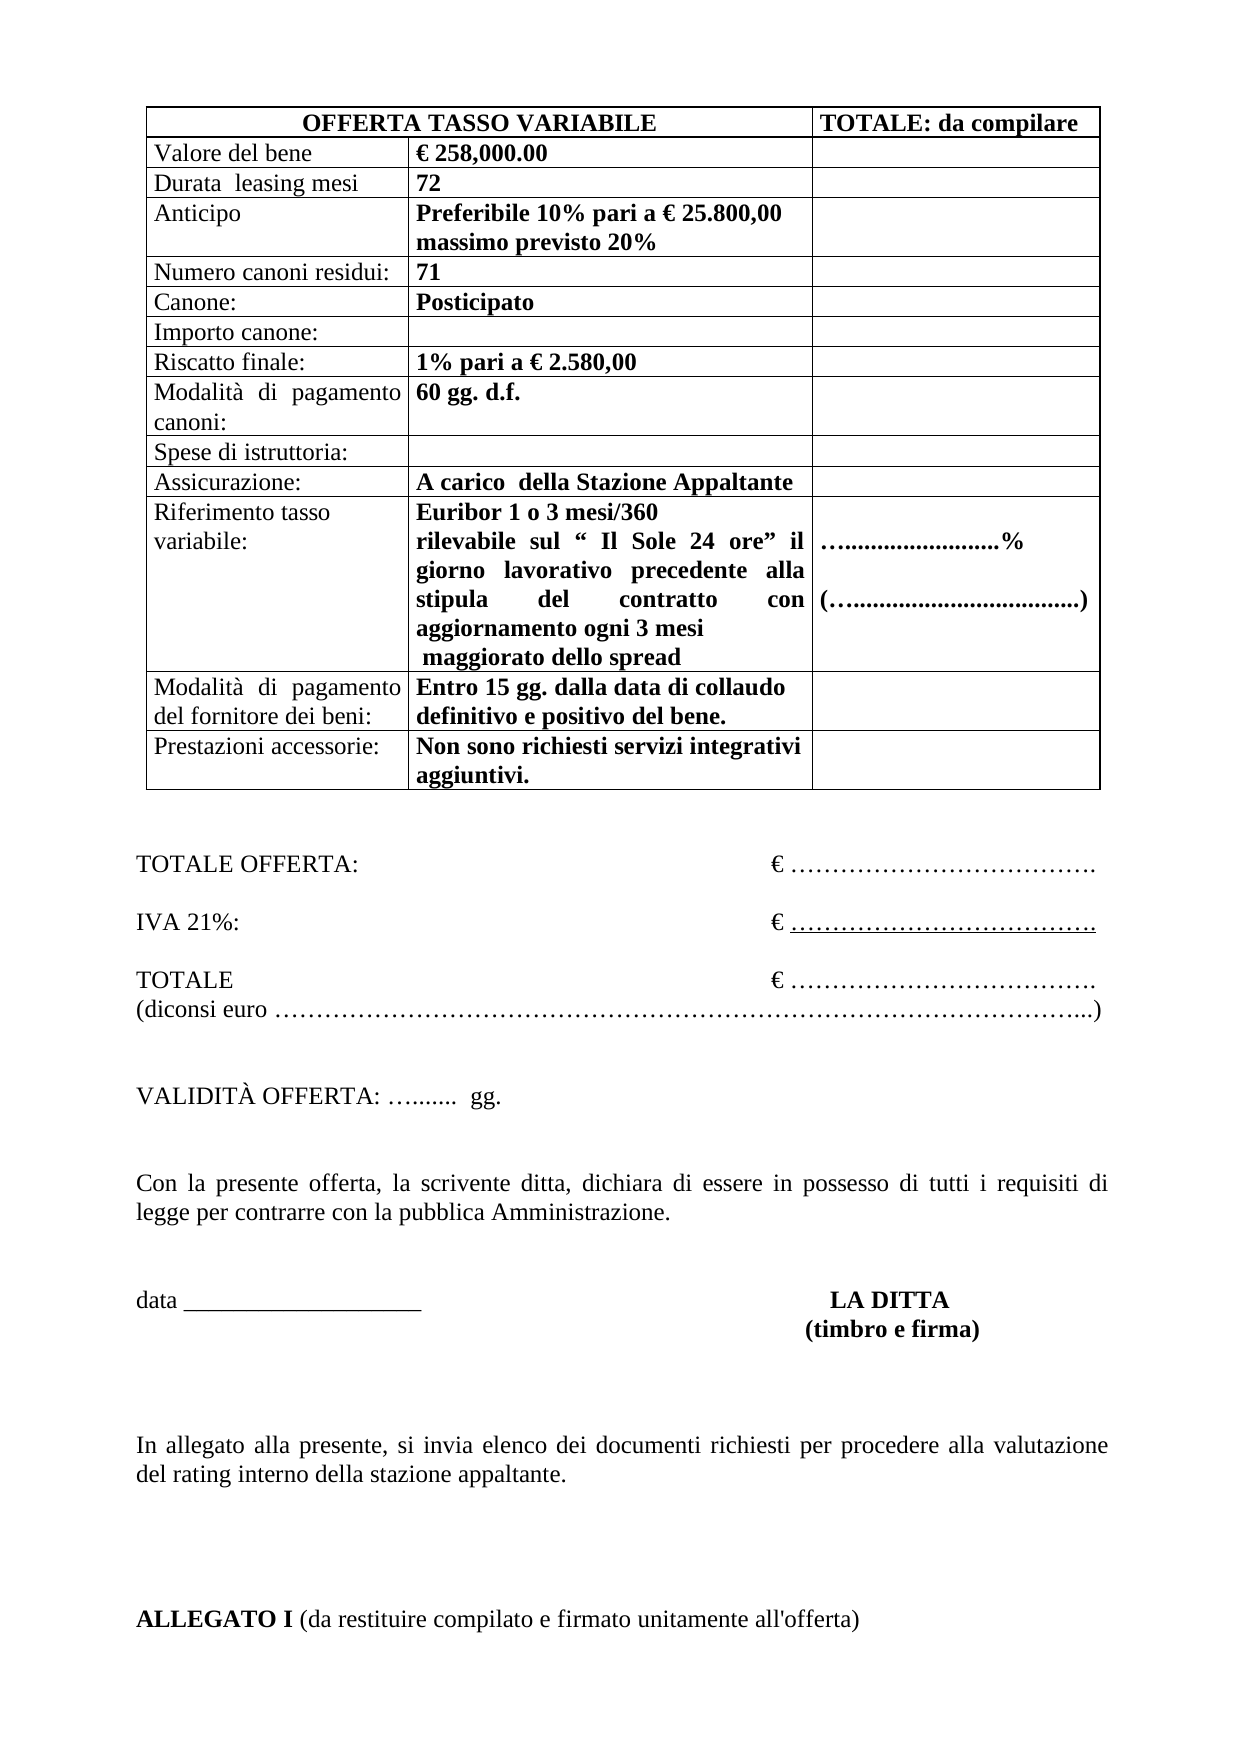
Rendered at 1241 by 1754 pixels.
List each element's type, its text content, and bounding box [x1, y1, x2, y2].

table_cell [813, 467, 1099, 496]
table_cell [813, 672, 1099, 730]
table_cell € 258.000,00 [409, 138, 812, 167]
table_cell Valore del bene [147, 138, 408, 167]
table_header OFFERTA TASSO VARIABILE [147, 108, 812, 136]
table_cell Preferibile 10% pari a € 25.800,00 massimo previsto 20% [409, 198, 812, 256]
text (diconsi euro ……………………………………………………………………………………...) [136, 994, 1110, 1023]
table_cell 72 [409, 168, 812, 197]
table_cell Modalità di pagamento canoni: [147, 377, 408, 435]
text ALLEGATO I (da restituire compilato e firmato unitamente all'offerta) [136, 1604, 1110, 1633]
table_cell [813, 138, 1099, 167]
table_cell Numero canoni residui: [147, 257, 408, 286]
text (timbro e firma) [136, 1313, 1110, 1343]
table_cell Posticipato [409, 287, 812, 316]
text TOTALE OFFERTA: € ………………………………. [136, 848, 1110, 878]
table_cell [813, 257, 1099, 286]
text VALIDITÀ OFFERTA: …....... gg. [136, 1081, 1110, 1110]
table_cell Durata leasing mesi [147, 168, 408, 197]
table_cell Prestazioni accessorie: [147, 731, 408, 789]
table_cell [813, 377, 1099, 435]
table_cell [813, 168, 1099, 197]
table_cell [409, 436, 812, 466]
table_cell Euribor 1 o 3 mesi/360 rilevabile sul “ Il Sole 24 ore” il giorno lavorativo precedente alla stipula del contratto con aggiornamento ogni 3 mesi maggiorato dello spread [409, 497, 812, 671]
table_cell [813, 731, 1099, 789]
table_cell …........................% (…...................................) [813, 497, 1099, 671]
table_cell Entro 15 gg. dalla data di collaudo definitivo e positivo del bene. [409, 672, 812, 730]
table_cell Canone: [147, 287, 408, 316]
table_cell Riferimento tasso variabile: [147, 497, 408, 671]
text Con la presente offerta, la scrivente ditta, dichiara di essere in possesso di tutti i requisiti di legge per contrarre con la pubblica Amministrazione. [136, 1168, 1110, 1226]
table_cell [813, 436, 1099, 466]
text data ___________________ LA DITTA [136, 1284, 1110, 1313]
table_cell Spese di istruttoria: [147, 436, 408, 466]
table_cell Anticipo [147, 198, 408, 256]
table_cell [813, 198, 1099, 256]
table_cell [813, 317, 1099, 346]
table_cell Modalità di pagamento del fornitore dei beni: [147, 672, 408, 730]
text TOTALE € ………………………………. [136, 965, 1110, 994]
table_cell Riscatto finale: [147, 347, 408, 376]
table_cell Non sono richiesti servizi integrativi aggiuntivi. [409, 731, 812, 789]
text In allegato alla presente, si invia elenco dei documenti richiesti per procedere alla valutazione del rating interno della stazione appaltante. [136, 1430, 1110, 1488]
table_cell Assicurazione: [147, 467, 408, 496]
table_cell 60 gg. d.f. [409, 377, 812, 435]
table_cell 1% pari a € 2.580,00 [409, 347, 812, 376]
table_cell Importo canone: [147, 317, 408, 346]
table_cell A carico della Stazione Appaltante [409, 467, 812, 496]
table_cell [813, 287, 1099, 316]
text IVA 21%: € ………………………………. [136, 907, 1110, 936]
table_cell 71 [409, 257, 812, 286]
table_header TOTALE: da compilare [813, 108, 1099, 136]
table_cell [813, 347, 1099, 376]
table_cell [409, 317, 812, 346]
